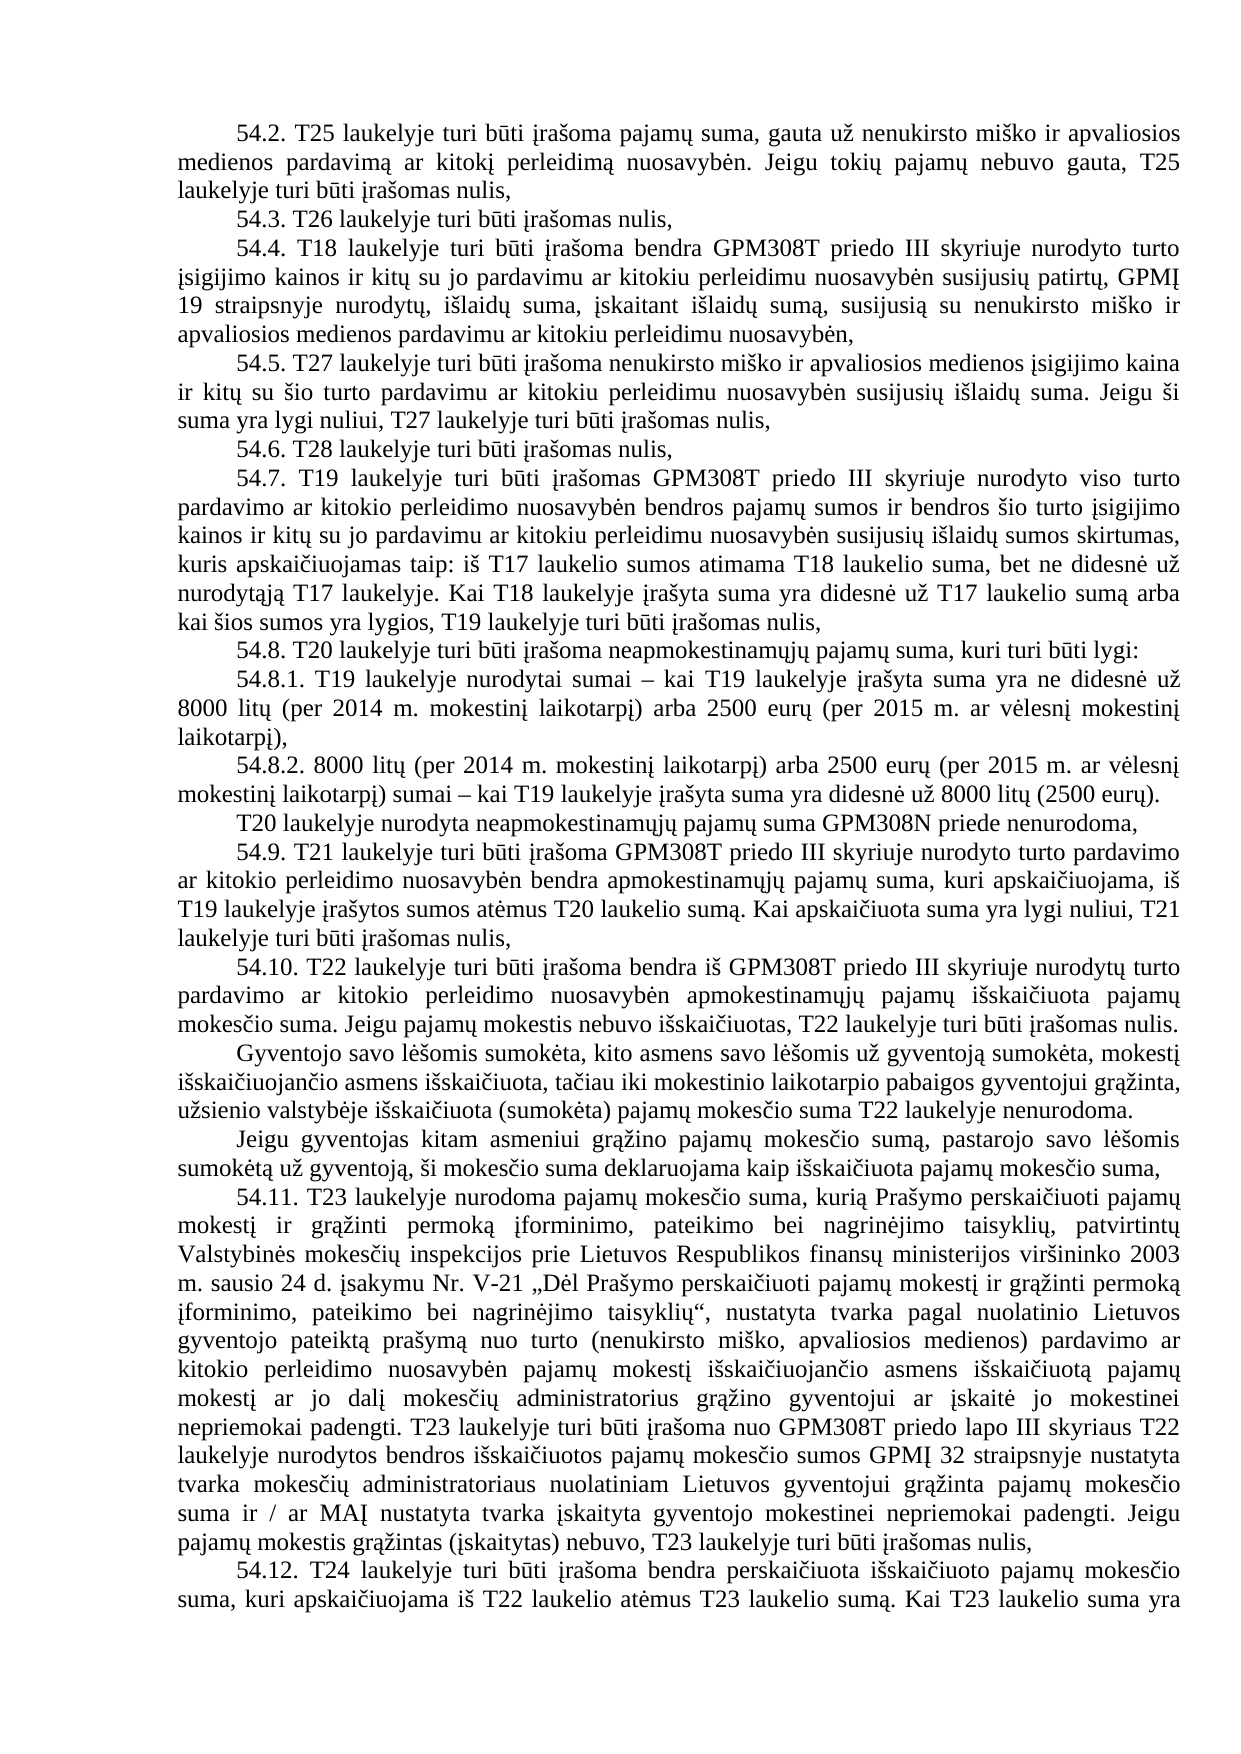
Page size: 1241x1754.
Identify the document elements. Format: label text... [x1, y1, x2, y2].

text Jeigu gyventojas kitam asmeniui grąžino pajamų mokesčio sumą, pastarojo savo lėšomis sumokėtą už gyventoją, ši mokesčio suma deklaruojama kaip išskaičiuota pajamų mokesčio suma, [177, 1124, 1181, 1182]
text T20 laukelyje nurodyta neapmokestinamųjų pajamų suma GPM308N priede nenurodoma, [177, 808, 1181, 837]
text 54.4. T18 laukelyje turi būti įrašoma bendra GPM308T priedo III skyriuje nurodyto turto įsigijimo kainos ir kitų su jo pardavimu ar kitokiu perleidimu nuosavybėn susijusių patirtų, GPMĮ 19 straipsnyje nurodytų, išlaidų suma, įskaitant išlaidų sumą, susijusią su nenukirsto miško ir apvaliosios medienos pardavimu ar kitokiu perleidimu nuosavybėn, [177, 233, 1181, 348]
text 54.3. T26 laukelyje turi būti įrašomas nulis, [177, 204, 1181, 233]
text Gyventojo savo lėšomis sumokėta, kito asmens savo lėšomis už gyventoją sumokėta, mokestį išskaičiuojančio asmens išskaičiuota, tačiau iki mokestinio laikotarpio pabaigos gyventojui grąžinta, užsienio valstybėje išskaičiuota (sumokėta) pajamų mokesčio suma T22 laukelyje nenurodoma. [177, 1038, 1181, 1124]
text 54.2. T25 laukelyje turi būti įrašoma pajamų suma, gauta už nenukirsto miško ir apvaliosios medienos pardavimą ar kitokį perleidimą nuosavybėn. Jeigu tokių pajamų nebuvo gauta, T25 laukelyje turi būti įrašomas nulis, [177, 118, 1181, 204]
text 54.12. T24 laukelyje turi būti įrašoma bendra perskaičiuota išskaičiuoto pajamų mokesčio suma, kuri apskaičiuojama iš T22 laukelio atėmus T23 laukelio sumą. Kai T23 laukelio suma yra [177, 1556, 1181, 1613]
text 54.8.2. 8000 litų (per 2014 m. mokestinį laikotarpį) arba 2500 eurų (per 2015 m. ar vėlesnį mokestinį laikotarpį) sumai – kai T19 laukelyje įrašyta suma yra didesnė už 8000 litų (2500 eurų). [177, 751, 1181, 808]
text 54.10. T22 laukelyje turi būti įrašoma bendra iš GPM308T priedo III skyriuje nurodytų turto pardavimo ar kitokio perleidimo nuosavybėn apmokestinamųjų pajamų išskaičiuota pajamų mokesčio suma. Jeigu pajamų mokestis nebuvo išskaičiuotas, T22 laukelyje turi būti įrašomas nulis. [177, 952, 1181, 1038]
text 54.8.1. T19 laukelyje nurodytai sumai – kai T19 laukelyje įrašyta suma yra ne didesnė už 8000 litų (per 2014 m. mokestinį laikotarpį) arba 2500 eurų (per 2015 m. ar vėlesnį mokestinį laikotarpį), [177, 664, 1181, 751]
text 54.9. T21 laukelyje turi būti įrašoma GPM308T priedo III skyriuje nurodyto turto pardavimo ar kitokio perleidimo nuosavybėn bendra apmokestinamųjų pajamų suma, kuri apskaičiuojama, iš T19 laukelyje įrašytos sumos atėmus T20 laukelio sumą. Kai apskaičiuota suma yra lygi nuliui, T21 laukelyje turi būti įrašomas nulis, [177, 837, 1181, 952]
text 54.6. T28 laukelyje turi būti įrašomas nulis, [177, 434, 1181, 463]
text 54.11. T23 laukelyje nurodoma pajamų mokesčio suma, kurią Prašymo perskaičiuoti pajamų mokestį ir grąžinti permoką įforminimo, pateikimo bei nagrinėjimo taisyklių, patvirtintų Valstybinės mokesčių inspekcijos prie Lietuvos Respublikos finansų ministerijos viršininko 2003 m. sausio 24 d. įsakymu Nr. V-21 „Dėl Prašymo perskaičiuoti pajamų mokestį ir grąžinti permoką įforminimo, pateikimo bei nagrinėjimo taisyklių“, nustatyta tvarka pagal nuolatinio Lietuvos gyventojo pateiktą prašymą nuo turto (nenukirsto miško, apvaliosios medienos) pardavimo ar kitokio perleidimo nuosavybėn pajamų mokestį išskaičiuojančio asmens išskaičiuotą pajamų mokestį ar jo dalį mokesčių administratorius grąžino gyventojui ar įskaitė jo mokestinei nepriemokai padengti. T23 laukelyje turi būti įrašoma nuo GPM308T priedo lapo III skyriaus T22 laukelyje nurodytos bendros išskaičiuotos pajamų mokesčio sumos GPMĮ 32 straipsnyje nustatyta tvarka mokesčių administratoriaus nuolatiniam Lietuvos gyventojui grąžinta pajamų mokesčio suma ir / ar MAĮ nustatyta tvarka įskaityta gyventojo mokestinei nepriemokai padengti. Jeigu pajamų mokestis grąžintas (įskaitytas) nebuvo, T23 laukelyje turi būti įrašomas nulis, [177, 1182, 1181, 1556]
text 54.8. T20 laukelyje turi būti įrašoma neapmokestinamųjų pajamų suma, kuri turi būti lygi: [177, 636, 1181, 664]
text 54.5. T27 laukelyje turi būti įrašoma nenukirsto miško ir apvaliosios medienos įsigijimo kaina ir kitų su šio turto pardavimu ar kitokiu perleidimu nuosavybėn susijusių išlaidų suma. Jeigu ši suma yra lygi nuliui, T27 laukelyje turi būti įrašomas nulis, [177, 348, 1181, 434]
text 54.7. T19 laukelyje turi būti įrašomas GPM308T priedo III skyriuje nurodyto viso turto pardavimo ar kitokio perleidimo nuosavybėn bendros pajamų sumos ir bendros šio turto įsigijimo kainos ir kitų su jo pardavimu ar kitokiu perleidimu nuosavybėn susijusių išlaidų sumos skirtumas, kuris apskaičiuojamas taip: iš T17 laukelio sumos atimama T18 laukelio suma, bet ne didesnė už nurodytąją T17 laukelyje. Kai T18 laukelyje įrašyta suma yra didesnė už T17 laukelio sumą arba kai šios sumos yra lygios, T19 laukelyje turi būti įrašomas nulis, [177, 463, 1181, 636]
